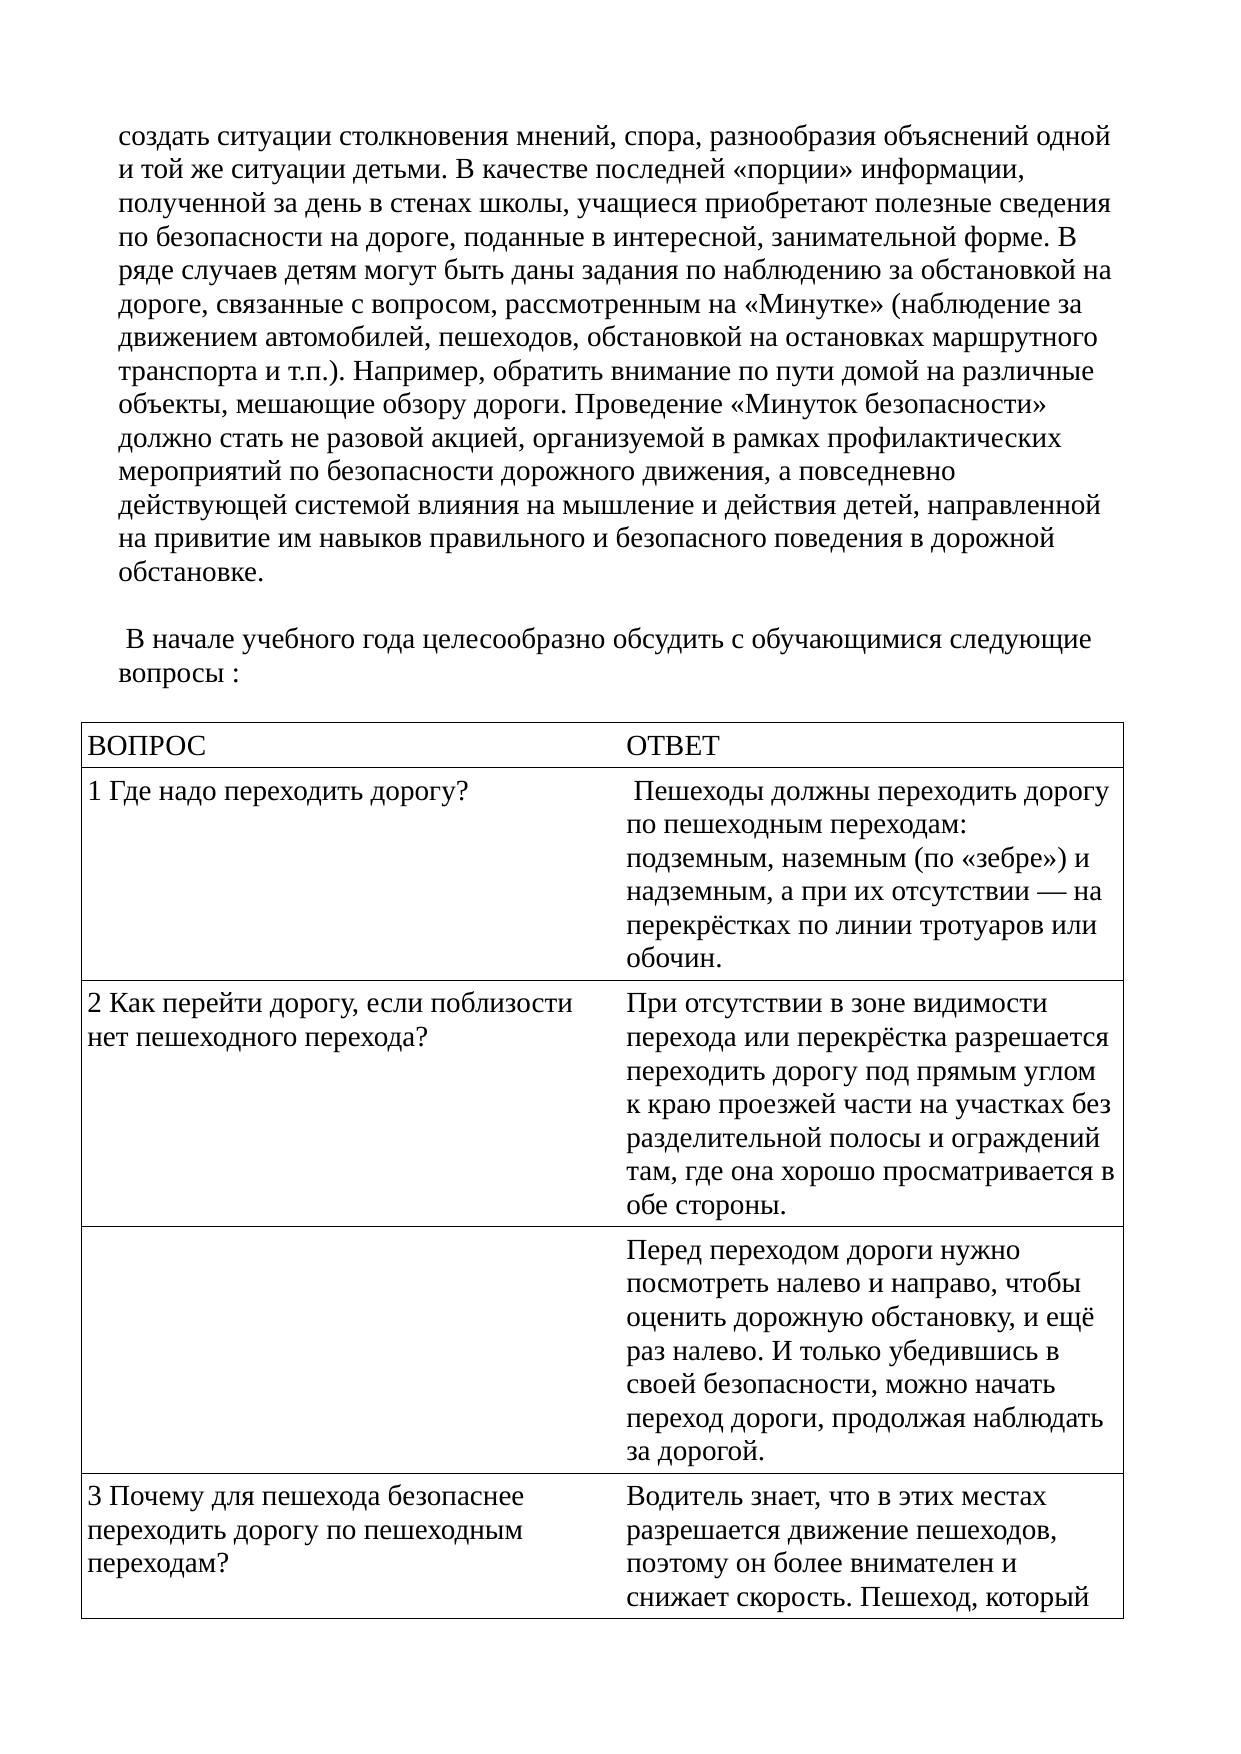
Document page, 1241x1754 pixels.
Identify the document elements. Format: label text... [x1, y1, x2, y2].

table_cell Пешеходы должны переходить дорогу по пешеходным переходам: подземным, наземным (по «зебре») и надземным, а при их отсутствии — на перекрёстках по линии тротуаров или обочин. [620, 768, 1123, 980]
table_cell 3 Почему для пешехода безопаснее переходить дорогу по пешеходным переходам? [82, 1474, 620, 1618]
table_cell 1 Где надо переходить дорогу? [82, 768, 620, 980]
table_header ВОПРОС [82, 723, 620, 767]
table_cell Перед переходом дороги нужно посмотреть налево и направо, чтобы оценить дорожную обстановку, и ещё раз налево. И только убедившись в своей безопасности, можно начать переход дороги, продолжая наблюдать за дорогой. [620, 1227, 1123, 1472]
table_cell [82, 1227, 620, 1472]
table_header ОТВЕТ [620, 723, 1123, 767]
table_cell При отсутствии в зоне видимости перехода или перекрёстка разрешается переходить дорогу под прямым углом к краю проезжей части на участках без разделительной полосы и ограждений там, где она хорошо просматривается в обе стороны. [620, 981, 1123, 1226]
table_cell Водитель знает, что в этих местах разрешается движение пешеходов, поэтому он более внимателен и снижает скорость. Пешеход, который [620, 1474, 1123, 1618]
table_cell 2 Как перейти дорогу, если поблизости нет пешеходного перехода? [82, 981, 620, 1226]
text создать ситуации столкновения мнений, спора, разнообразия объяснений одной и той же ситуации детьми. В качестве последней «порции» информации, полученной за день в стенах школы, учащиеся приобретают полезные сведения по безопасности на дороге, поданные в интересной, занимательной форме. В ряде случаев детям могут быть даны задания по наблюдению за обстановкой на дороге, связанные с вопросом, рассмотренным на «Минутке» (наблюдение за движением автомобилей, пешеходов, обстановкой на остановках маршрутного транспорта и т.п.). Например, обратить внимание по пути домой на различные объекты, мешающие обзору дороги. Проведение «Минуток безопасности» должно стать не разовой акцией, организуемой в рамках профилактических мероприятий по безопасности дорожного движения, а повседневно действующей системой влияния на мышление и действия детей, направленной на привитие им навыков правильного и безопасного поведения в дорожной обстановке. [118, 118, 1122, 588]
text В начале учебного года целесообразно обсудить с обучающимися следующие вопросы : [118, 621, 1122, 688]
